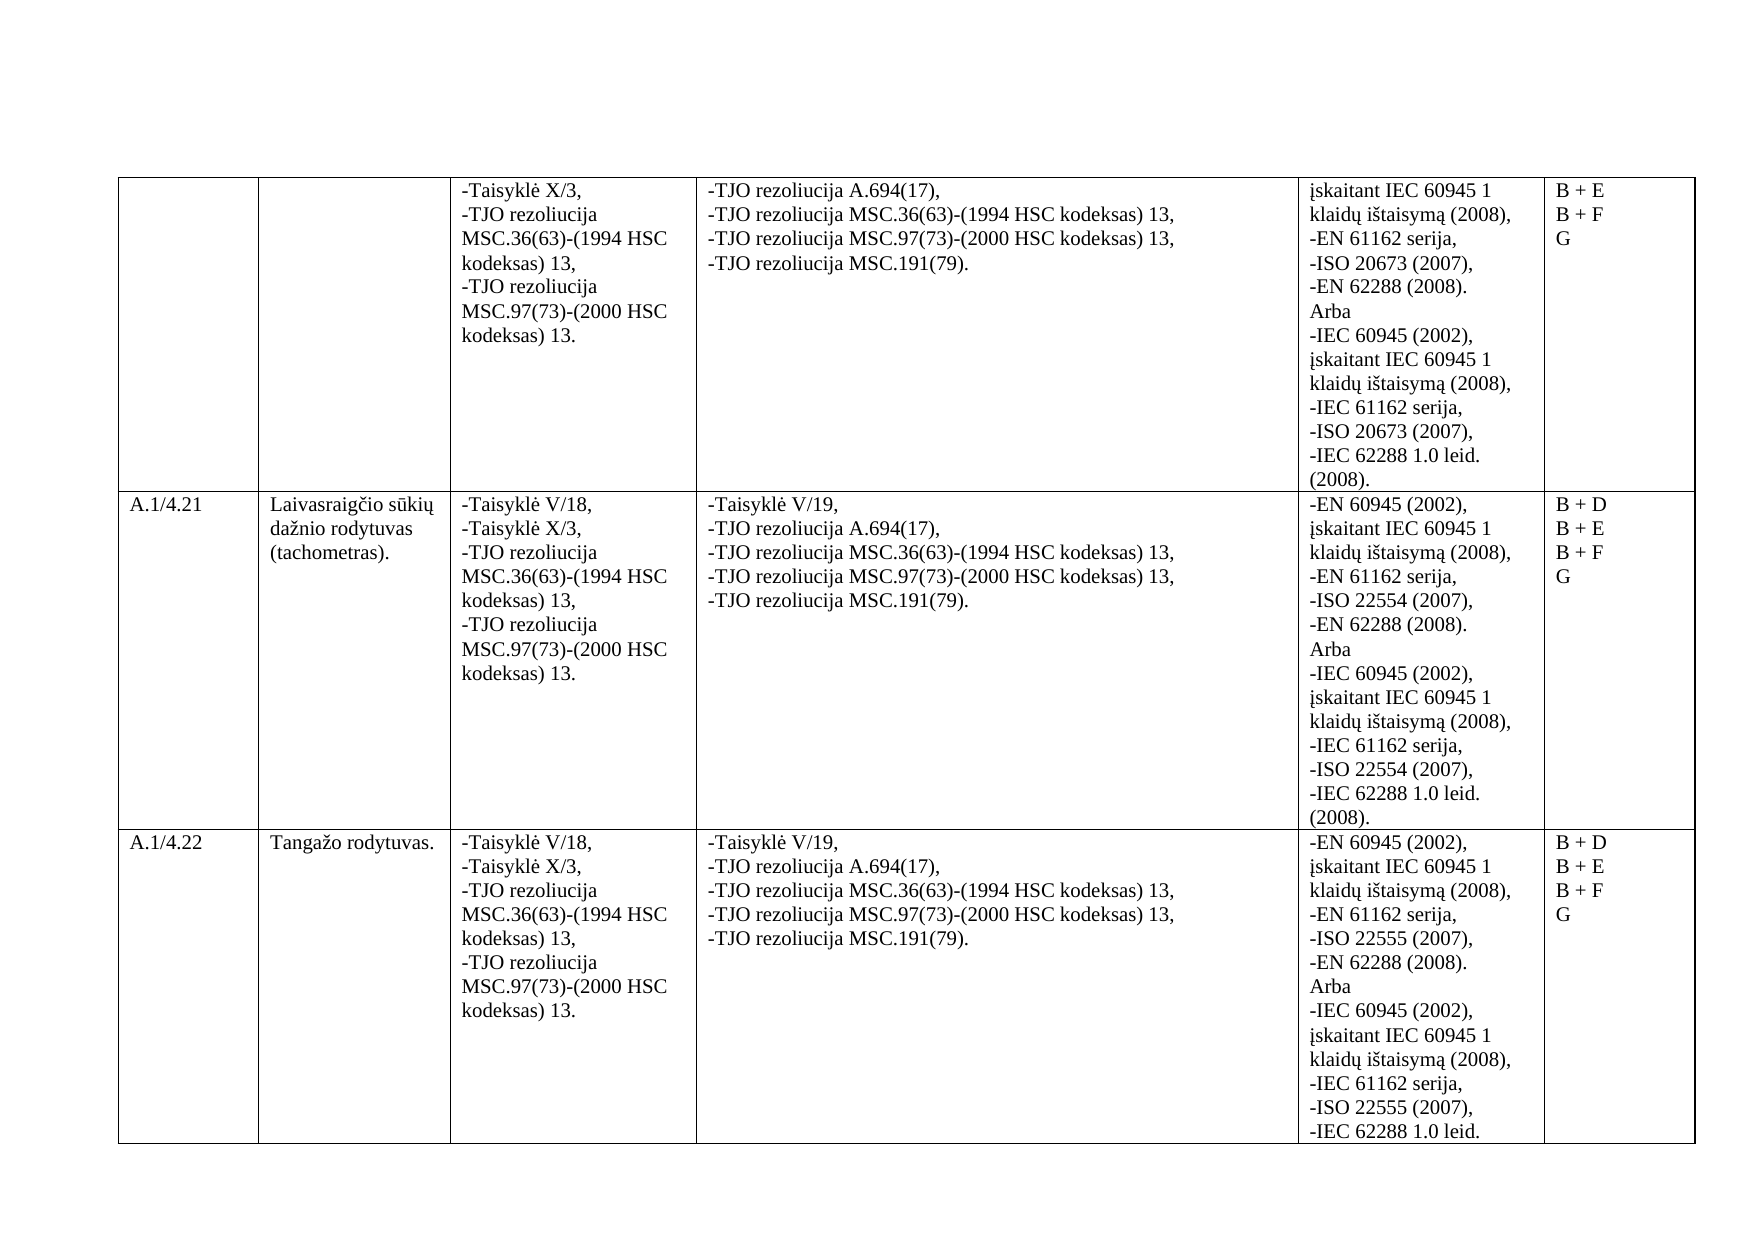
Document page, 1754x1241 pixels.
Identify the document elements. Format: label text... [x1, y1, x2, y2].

table_cell Tangažo rodytuvas. [259, 830, 450, 1143]
table_cell [119, 178, 258, 491]
table_cell B + E B + F G [1545, 178, 1694, 491]
table_cell B + D B + E B + F G [1545, 830, 1694, 1143]
table_cell B + D B + E B + F G [1545, 492, 1694, 829]
table_cell Laivasraigčio sūkių dažnio rodytuvas (tachometras). [259, 492, 450, 829]
table_cell -Taisyklė V/19, -TJO rezoliucija A.694(17), -TJO rezoliucija MSC.36(63)-(1994 HSC kodeksas) 13, -TJO rezoliucija MSC.97(73)-(2000 HSC kodeksas) 13, -TJO rezoliucija MSC.191(79). [697, 830, 1298, 1143]
table_cell -Taisyklė V/18, -Taisyklė X/3, -TJO rezoliucija MSC.36(63)-(1994 HSC kodeksas) 13, -TJO rezoliucija MSC.97(73)-(2000 HSC kodeksas) 13. [451, 830, 696, 1143]
table_cell A.1/4.21 [119, 492, 258, 829]
table_cell -Taisyklė X/3, -TJO rezoliucija MSC.36(63)-(1994 HSC kodeksas) 13, -TJO rezoliucija MSC.97(73)-(2000 HSC kodeksas) 13. [451, 178, 696, 491]
table_cell įskaitant IEC 60945 1 klaidų ištaisymą (2008), -EN 61162 serija, -ISO 20673 (2007), -EN 62288 (2008). Arba -IEC 60945 (2002), įskaitant IEC 60945 1 klaidų ištaisymą (2008), -IEC 61162 serija, -ISO 20673 (2007), -IEC 62288 1.0 leid. (2008). [1299, 178, 1544, 491]
table_cell -TJO rezoliucija A.694(17), -TJO rezoliucija MSC.36(63)-(1994 HSC kodeksas) 13, -TJO rezoliucija MSC.97(73)-(2000 HSC kodeksas) 13, -TJO rezoliucija MSC.191(79). [697, 178, 1298, 491]
table_cell -Taisyklė V/19, -TJO rezoliucija A.694(17), -TJO rezoliucija MSC.36(63)-(1994 HSC kodeksas) 13, -TJO rezoliucija MSC.97(73)-(2000 HSC kodeksas) 13, -TJO rezoliucija MSC.191(79). [697, 492, 1298, 829]
table_cell A.1/4.22 [119, 830, 258, 1143]
table_cell -EN 60945 (2002), įskaitant IEC 60945 1 klaidų ištaisymą (2008), -EN 61162 serija, -ISO 22554 (2007), -EN 62288 (2008). Arba -IEC 60945 (2002), įskaitant IEC 60945 1 klaidų ištaisymą (2008), -IEC 61162 serija, -ISO 22554 (2007), -IEC 62288 1.0 leid. (2008). [1299, 492, 1544, 829]
table_cell -Taisyklė V/18, -Taisyklė X/3, -TJO rezoliucija MSC.36(63)-(1994 HSC kodeksas) 13, -TJO rezoliucija MSC.97(73)-(2000 HSC kodeksas) 13. [451, 492, 696, 829]
table_cell [259, 178, 450, 491]
table_cell -EN 60945 (2002), įskaitant IEC 60945 1 klaidų ištaisymą (2008), -EN 61162 serija, -ISO 22555 (2007), -EN 62288 (2008). Arba -IEC 60945 (2002), įskaitant IEC 60945 1 klaidų ištaisymą (2008), -IEC 61162 serija, -ISO 22555 (2007), -IEC 62288 1.0 leid. [1299, 830, 1544, 1143]
